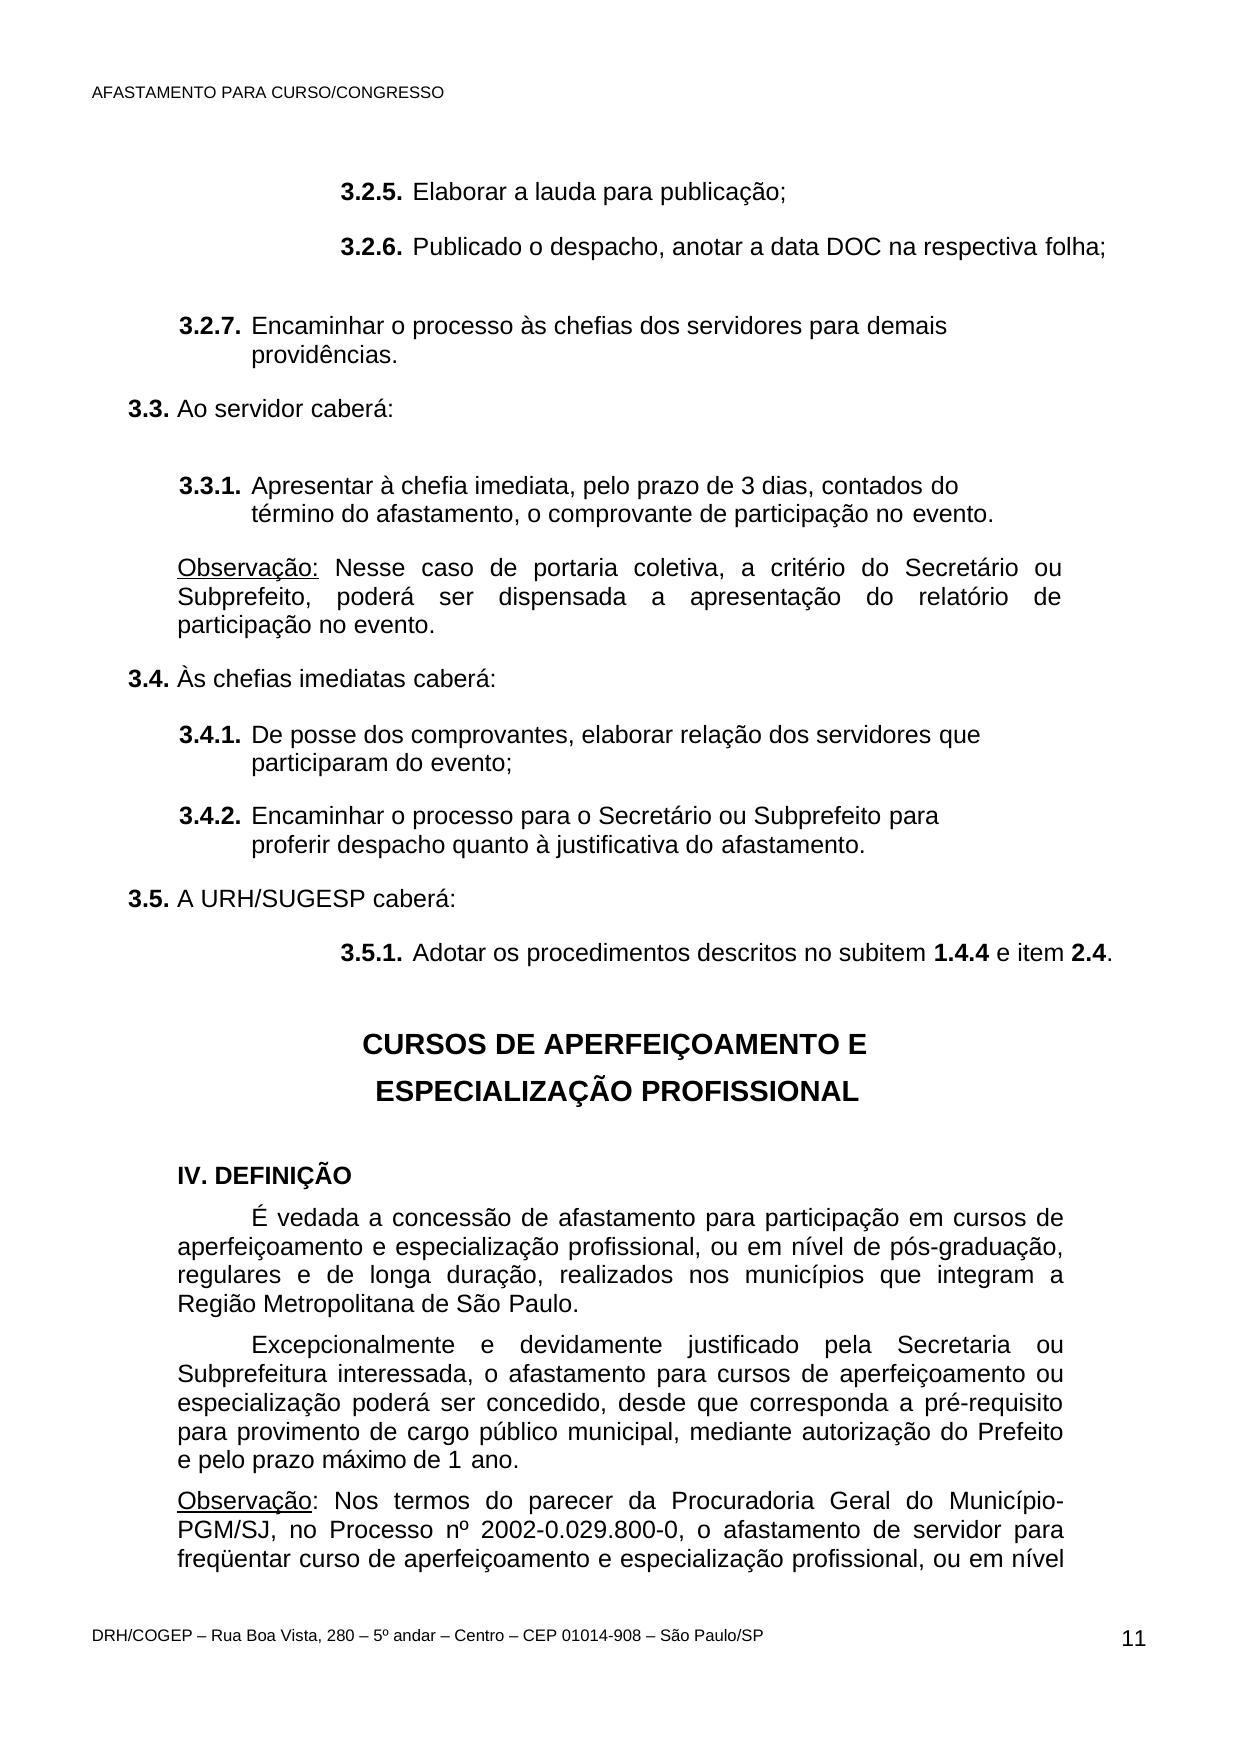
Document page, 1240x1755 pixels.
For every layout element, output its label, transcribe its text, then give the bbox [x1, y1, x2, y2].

list Elaborar a lauda para publicação; [340, 177, 1148, 206]
subtitle IV. DEFINIÇÃO [177, 1161, 1148, 1189]
list Encaminhar o processo às chefias dos servidores para demais providências. [179, 312, 1021, 368]
list Às chefias imediatas caberá: [128, 664, 1148, 693]
list Publicado o despacho, anotar a data DOC na respectiva folha; [340, 232, 1148, 260]
list Encaminhar o processo para o Secretário ou Subprefeito para proferir despacho quanto à justificativa do afastamento. [179, 802, 1014, 859]
list Ao servidor caberá: [128, 394, 1148, 423]
list De posse dos comprovantes, elaborar relação dos servidores que participaram do evento; [179, 719, 1052, 777]
text Observação: Nos termos do parecer da Procuradoria Geral do Município- PGM/SJ, no Processo nº 2002-0.029.800-0, o afastamento de servidor para freqüentar curso de aperfeiçoamento e especialização profissional, ou em nível [177, 1486, 1066, 1572]
subtitle CURSOS DE APERFEIÇOAMENTO E ESPECIALIZAÇÃO PROFISSIONAL [362, 1027, 1036, 1107]
text Observação: Nesse caso de portaria coletiva, a critério do Secretário ou Subprefeito, poderá ser dispensada a apresentação do relatório de participação no evento. [177, 553, 1063, 639]
list Adotar os procedimentos descritos no subitem 1.4.4 e item 2.4. [340, 938, 1148, 966]
list Apresentar à chefia imediata, pelo prazo de 3 dias, contados do término do afastamento, o comprovante de participação no evento. [179, 472, 1032, 528]
list A URH/SUGESP caberá: [128, 884, 1148, 913]
text É vedada a concessão de afastamento para participação em cursos de aperfeiçoamento e especialização profissional, ou em nível de pós-graduação, regulares e de longa duração, realizados nos municípios que integram a Região Metropolitana de São Paulo. [177, 1203, 1065, 1318]
text Excepcionalmente e devidamente justificado pela Secretaria ou Subprefeitura interessada, o afastamento para cursos de aperfeiçoamento ou especialização poderá ser concedido, desde que corresponda a pré-requisito para provimento de cargo público municipal, mediante autorização do Prefeito e pelo prazo máximo de 1 ano. [177, 1330, 1065, 1474]
